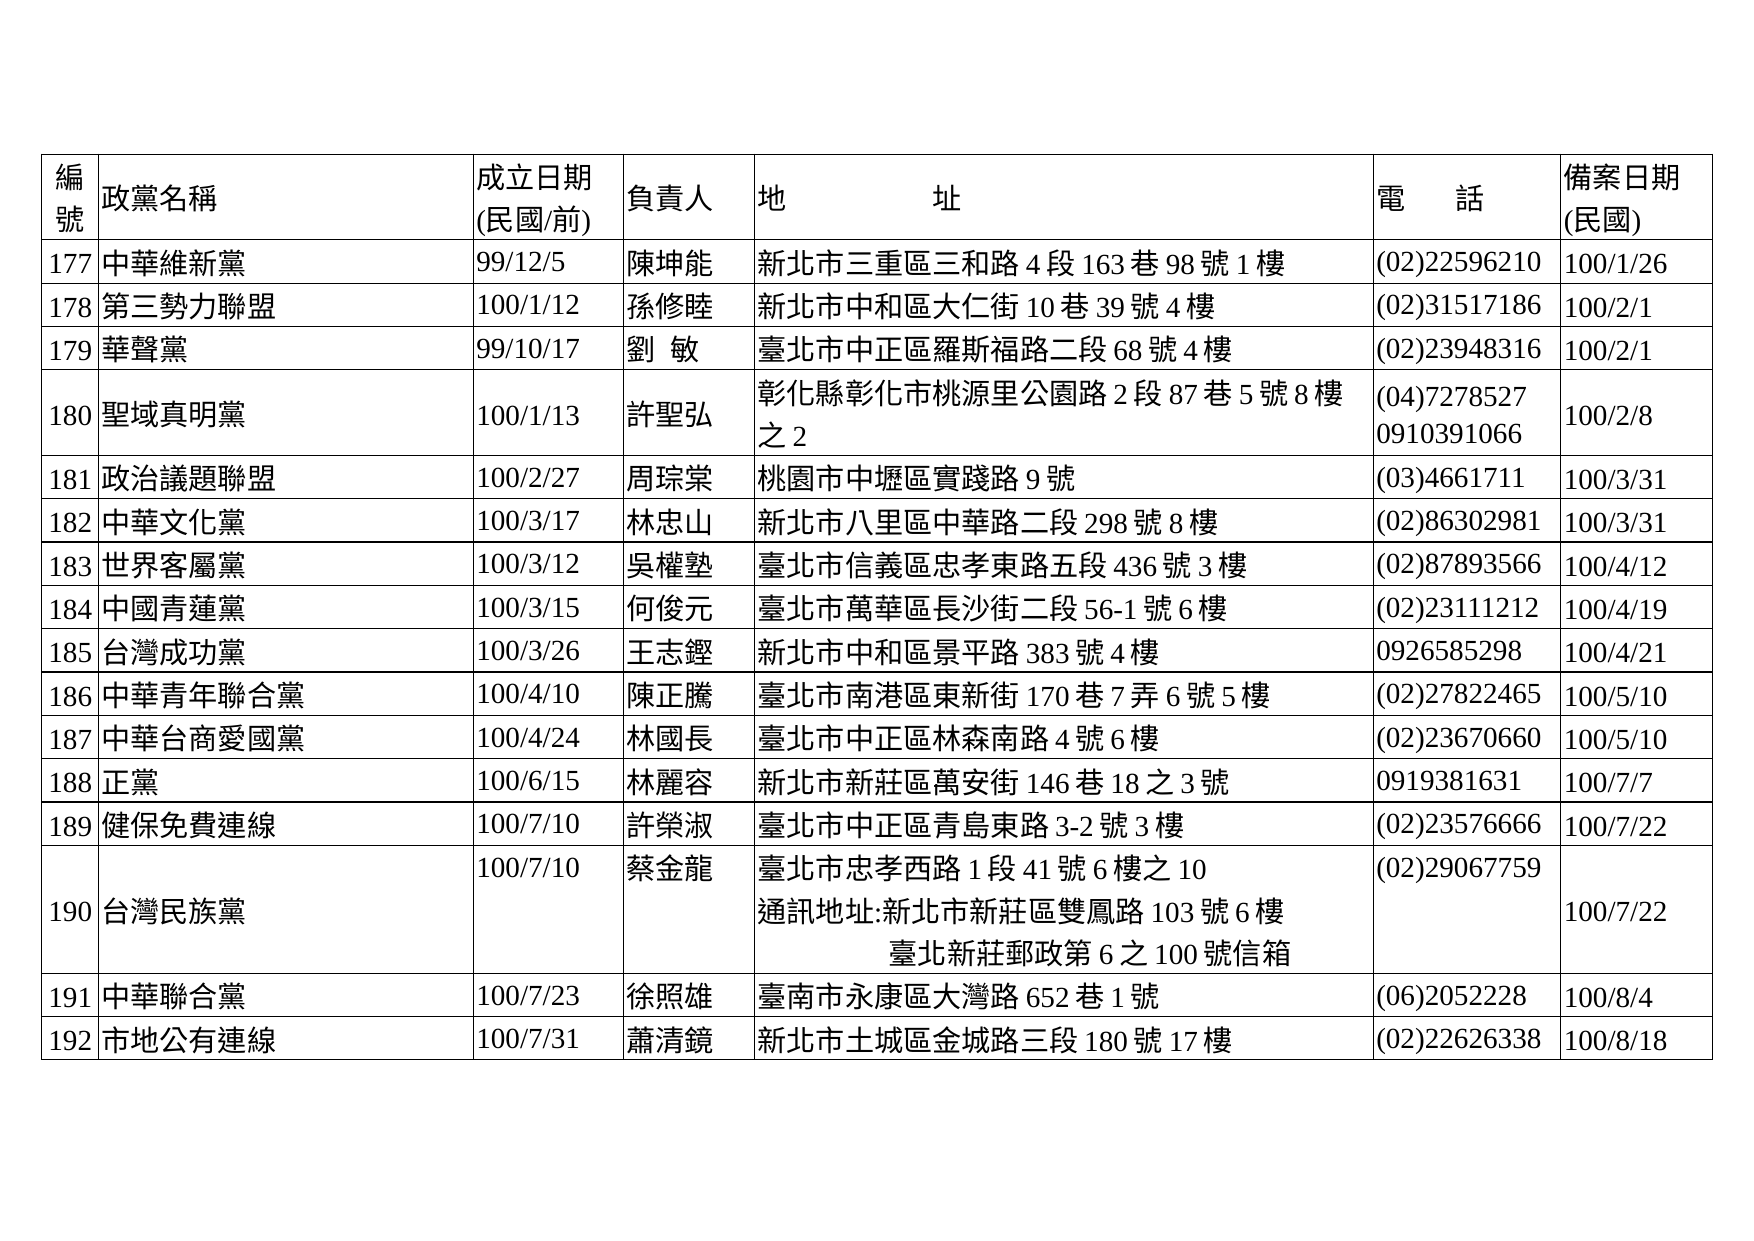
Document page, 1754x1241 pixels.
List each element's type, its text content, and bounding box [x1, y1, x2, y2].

table_cell 中華青年聯合黨 [99, 673, 473, 715]
table_cell 中國青蓮黨 [99, 586, 473, 628]
table_cell 100/2/1 [1561, 284, 1712, 326]
table_cell 186 [42, 673, 98, 715]
table_cell 100/7/22 [1561, 846, 1712, 973]
table_cell 177 [42, 240, 98, 282]
table_cell 180 [42, 370, 98, 455]
table_header 地 址 [755, 155, 1373, 239]
table_header 編號 [42, 155, 98, 239]
table_cell 正黨 [99, 759, 473, 801]
table_cell (02)23948316 [1374, 327, 1560, 369]
table_header 成立日期 (民國/前) [474, 155, 623, 239]
table_cell 陳正騰 [624, 673, 754, 715]
table_header 備案日期 (民國) [1561, 155, 1712, 239]
table_cell 新北市中和區景平路383號4樓 [755, 629, 1373, 671]
table_cell 182 [42, 499, 98, 541]
table_cell 100/4/19 [1561, 586, 1712, 628]
table_cell 185 [42, 629, 98, 671]
table_cell (02)23576666 [1374, 803, 1560, 845]
table_cell (02)29067759 [1374, 846, 1560, 973]
table_cell 99/10/17 [474, 327, 623, 369]
table_cell 100/1/12 [474, 284, 623, 326]
table_cell 100/3/31 [1561, 456, 1712, 498]
table_cell 臺北市中正區林森南路4號6樓 [755, 716, 1373, 758]
table_cell 100/7/22 [1561, 803, 1712, 845]
table_cell 179 [42, 327, 98, 369]
table_header 電 話 [1374, 155, 1560, 239]
table_cell 第三勢力聯盟 [99, 284, 473, 326]
table_cell 中華台商愛國黨 [99, 716, 473, 758]
table_cell 政治議題聯盟 [99, 456, 473, 498]
table_cell 周琮棠 [624, 456, 754, 498]
table_cell (02)31517186 [1374, 284, 1560, 326]
table_cell 劉 敏 [624, 327, 754, 369]
table_cell 100/2/1 [1561, 327, 1712, 369]
table_cell 新北市新莊區萬安街146巷18之3號 [755, 759, 1373, 801]
table_cell (06)2052228 [1374, 974, 1560, 1016]
table_cell 台灣民族黨 [99, 846, 473, 973]
table_cell 林國長 [624, 716, 754, 758]
table_cell 許榮淑 [624, 803, 754, 845]
table_cell 100/8/18 [1561, 1017, 1712, 1059]
table_cell 100/3/31 [1561, 499, 1712, 541]
table_cell 100/3/12 [474, 543, 623, 585]
table_cell 189 [42, 803, 98, 845]
table_cell 190 [42, 846, 98, 973]
table_cell 100/7/7 [1561, 759, 1712, 801]
table_cell 世界客屬黨 [99, 543, 473, 585]
table_cell 100/3/26 [474, 629, 623, 671]
table_cell 中華聯合黨 [99, 974, 473, 1016]
table_cell 192 [42, 1017, 98, 1059]
table_cell 蕭清鏡 [624, 1017, 754, 1059]
table_cell 市地公有連線 [99, 1017, 473, 1059]
table_cell 100/4/10 [474, 673, 623, 715]
table_cell 臺北市忠孝西路1段41號6樓之10 通訊地址:新北市新莊區雙鳳路103號6樓 臺北新莊郵政第6之100號信箱 [755, 846, 1373, 973]
table_cell 100/3/15 [474, 586, 623, 628]
table_cell 100/7/10 [474, 803, 623, 845]
table_cell 100/2/8 [1561, 370, 1712, 455]
table_cell 臺南市永康區大灣路652巷1號 [755, 974, 1373, 1016]
table_cell (02)23111212 [1374, 586, 1560, 628]
table_cell 桃園市中壢區實踐路9號 [755, 456, 1373, 498]
table_cell (02)87893566 [1374, 543, 1560, 585]
table_cell (02)23670660 [1374, 716, 1560, 758]
table_cell (04)7278527 0910391066 [1374, 370, 1560, 455]
table_cell 0926585298 [1374, 629, 1560, 671]
table_cell 健保免費連線 [99, 803, 473, 845]
table_cell 臺北市南港區東新街170巷7弄6號5樓 [755, 673, 1373, 715]
table_cell 178 [42, 284, 98, 326]
table_cell 100/2/27 [474, 456, 623, 498]
table_cell 中華維新黨 [99, 240, 473, 282]
table_cell 100/4/24 [474, 716, 623, 758]
table_cell 何俊元 [624, 586, 754, 628]
table_cell 100/4/12 [1561, 543, 1712, 585]
table_cell 林忠山 [624, 499, 754, 541]
table_cell 臺北市中正區青島東路3-2號3樓 [755, 803, 1373, 845]
table_cell (03)4661711 [1374, 456, 1560, 498]
table_cell (02)27822465 [1374, 673, 1560, 715]
table_cell 臺北市信義區忠孝東路五段436號3樓 [755, 543, 1373, 585]
table_cell 孫修睦 [624, 284, 754, 326]
table_cell 0919381631 [1374, 759, 1560, 801]
table_cell 100/4/21 [1561, 629, 1712, 671]
table_cell (02)86302981 [1374, 499, 1560, 541]
table_cell 100/7/31 [474, 1017, 623, 1059]
table_cell 臺北市中正區羅斯福路二段68號4樓 [755, 327, 1373, 369]
table_cell 華聲黨 [99, 327, 473, 369]
table_cell 100/5/10 [1561, 673, 1712, 715]
table_cell 100/1/26 [1561, 240, 1712, 282]
table_cell 191 [42, 974, 98, 1016]
table_cell 100/6/15 [474, 759, 623, 801]
table_cell 100/7/23 [474, 974, 623, 1016]
table_cell 許聖弘 [624, 370, 754, 455]
table_cell 陳坤能 [624, 240, 754, 282]
table_cell 181 [42, 456, 98, 498]
table_cell 徐照雄 [624, 974, 754, 1016]
table_cell 100/1/13 [474, 370, 623, 455]
table_cell 184 [42, 586, 98, 628]
table_cell 100/3/17 [474, 499, 623, 541]
table_cell 台灣成功黨 [99, 629, 473, 671]
table_cell 林麗容 [624, 759, 754, 801]
table_cell 中華文化黨 [99, 499, 473, 541]
table_cell (02)22626338 [1374, 1017, 1560, 1059]
table_cell 新北市八里區中華路二段298號8樓 [755, 499, 1373, 541]
table_cell 王志鏗 [624, 629, 754, 671]
table_cell 新北市三重區三和路4段163巷98號1樓 [755, 240, 1373, 282]
table_header 政黨名稱 [99, 155, 473, 239]
table_cell 聖域真明黨 [99, 370, 473, 455]
table_cell 蔡金龍 [624, 846, 754, 973]
table_cell 99/12/5 [474, 240, 623, 282]
table_cell 100/7/10 [474, 846, 623, 973]
table_cell 新北市土城區金城路三段180號17樓 [755, 1017, 1373, 1059]
table_cell 188 [42, 759, 98, 801]
table_cell 新北市中和區大仁街10巷39號4樓 [755, 284, 1373, 326]
table_cell 100/8/4 [1561, 974, 1712, 1016]
table_header 負責人 [624, 155, 754, 239]
table_cell (02)22596210 [1374, 240, 1560, 282]
table_cell 183 [42, 543, 98, 585]
table_cell 彰化縣彰化市桃源里公園路2段87巷5號8樓之2 [755, 370, 1373, 455]
table_cell 吳權塾 [624, 543, 754, 585]
table_cell 臺北市萬華區長沙街二段56-1號6樓 [755, 586, 1373, 628]
table_cell 100/5/10 [1561, 716, 1712, 758]
table_cell 187 [42, 716, 98, 758]
